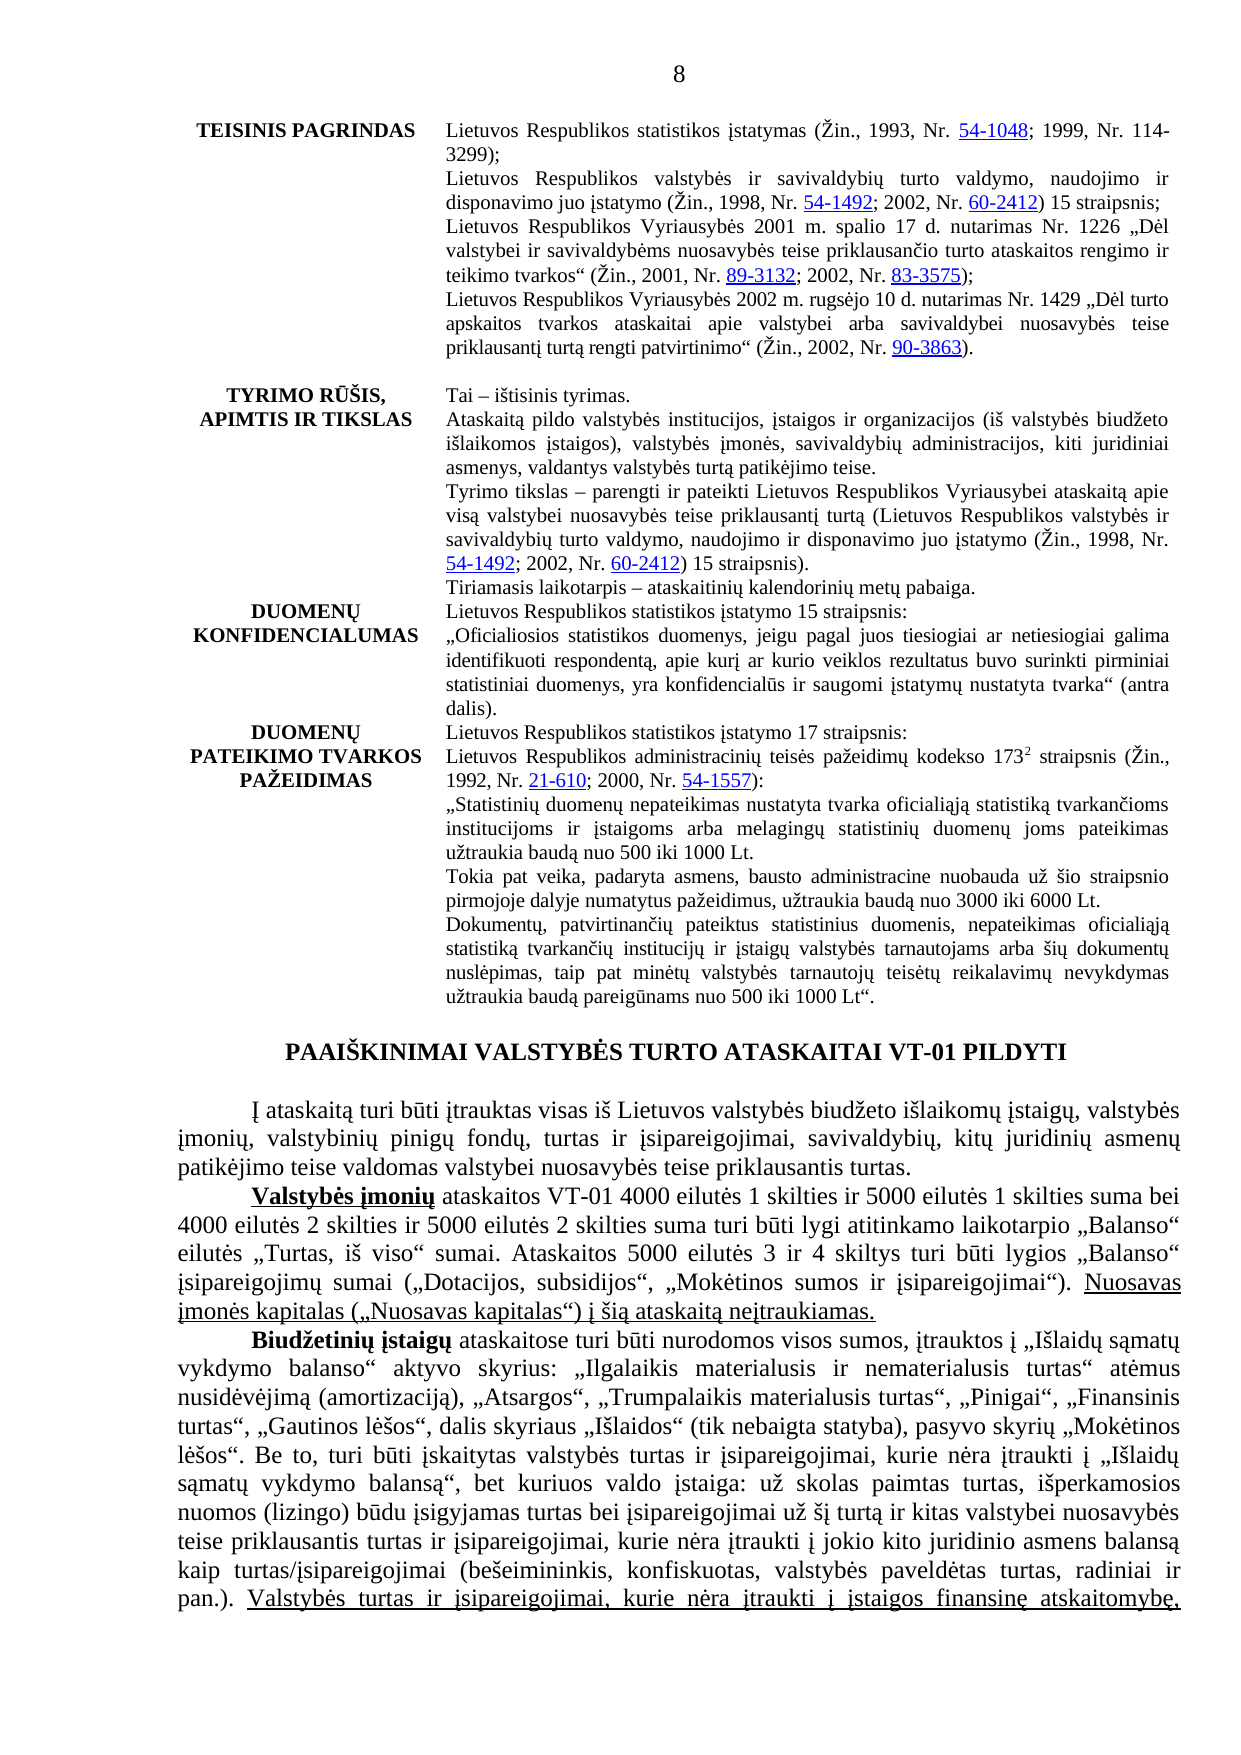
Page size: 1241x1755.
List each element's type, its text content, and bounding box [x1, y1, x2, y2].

table_header TEISINIS PAGRINDAS [177, 118, 434, 383]
text Į ataskaitą turi būti įtrauktas visas iš Lietuvos valstybės biudžeto išlaikomų įstaigų, valstybės įmonių, valstybinių pinigų fondų, turtas ir įsipareigojimai, savivaldybių, kitų juridinių asmenų patikėjimo teise valdomas valstybei nuosavybės teise priklausantis turtas. [177, 1095, 1181, 1181]
table_cell Tai – ištisinis tyrimas. Ataskaitą pildo valstybės institucijos, įstaigos ir organizacijos (iš valstybės biudžeto išlaikomos įstaigos), valstybės įmonės, savivaldybių administracijos, kiti juridiniai asmenys, valdantys valstybės turtą patikėjimo teise. Tyrimo tikslas – parengti ir pateikti Lietuvos Respublikos Vyriausybei ataskaitą apie visą valstybei nuosavybės teise priklausantį turtą (Lietuvos Respublikos valstybės ir savivaldybių turto valdymo, naudojimo ir disponavimo juo įstatymo (Žin., 1998, Nr. 54-1492; 2002, Nr. 60-2412) 15 straipsnis). Tiriamasis laikotarpis – ataskaitinių kalendorinių metų pabaiga. [434, 383, 1181, 599]
text Valstybės įmonių ataskaitos VT-01 4000 eilutės 1 skilties ir 5000 eilutės 1 skilties suma bei 4000 eilutės 2 skilties ir 5000 eilutės 2 skilties suma turi būti lygi atitinkamo laikotarpio „Balanso“ eilutės „Turtas, iš viso“ sumai. Ataskaitos 5000 eilutės 3 ir 4 skiltys turi būti lygios „Balanso“ įsipareigojimų sumai („Dotacijos, subsidijos“, „Mokėtinos sumos ir įsipareigojimai“). Nuosavas įmonės kapitalas („Nuosavas kapitalas“) į šią ataskaitą neįtraukiamas. [177, 1181, 1181, 1325]
text Paaiškinimai Valstybės turto ataskaitai VT-01 pildyti [177, 1037, 1181, 1066]
table_cell Lietuvos Respublikos statistikos įstatymo 17 straipsnis: Lietuvos Respublikos administracinių teisės pažeidimų kodekso 1732 straipsnis (Žin., 1992, Nr. 21-610; 2000, Nr. 54-1557): „Statistinių duomenų nepateikimas nustatyta tvarka oficialiąją statistiką tvarkančioms institucijoms ir įstaigoms arba melagingų statistinių duomenų joms pateikimas užtraukia baudą nuo 500 iki 1000 Lt. Tokia pat veika, padaryta asmens, bausto administracine nuobauda už šio straipsnio pirmojoje dalyje numatytus pažeidimus, užtraukia baudą nuo 3000 iki 6000 Lt. Dokumentų, patvirtinančių pateiktus statistinius duomenis, nepateikimas oficialiąją statistiką tvarkančių institucijų ir įstaigų valstybės tarnautojams arba šių dokumentų nuslėpimas, taip pat minėtų valstybės tarnautojų teisėtų reikalavimų nevykdymas užtraukia baudą pareigūnams nuo 500 iki 1000 Lt“. [434, 720, 1181, 1008]
table_header Lietuvos Respublikos statistikos įstatymas (Žin., 1993, Nr. 54-1048; 1999, Nr. 114-3299); Lietuvos Respublikos valstybės ir savivaldybių turto valdymo, naudojimo ir disponavimo juo įstatymo (Žin., 1998, Nr. 54-1492; 2002, Nr. 60-2412) 15 straipsnis; Lietuvos Respublikos Vyriausybės 2001 m. spalio 17 d. nutarimas Nr. 1226 „Dėl valstybei ir savivaldybėms nuosavybės teise priklausančio turto ataskaitos rengimo ir teikimo tvarkos“ (Žin., 2001, Nr. 89-3132; 2002, Nr. 83-3575); Lietuvos Respublikos Vyriausybės 2002 m. rugsėjo 10 d. nutarimas Nr. 1429 „Dėl turto apskaitos tvarkos ataskaitai apie valstybei arba savivaldybei nuosavybės teise priklausantį turtą rengti patvirtinimo“ (Žin., 2002, Nr. 90-3863). [434, 118, 1181, 383]
table_cell TYRIMO RŪŠIS, APIMTIS IR TIKSLAS [177, 383, 434, 599]
table_cell DUOMENŲ PATEIKIMO TVARKOS PAŽEIDIMAS [177, 720, 434, 1008]
table_cell DUOMENŲ KONFIDENCIALUMAS [177, 599, 434, 720]
text Biudžetinių įstaigų ataskaitose turi būti nurodomos visos sumos, įtrauktos į „Išlaidų sąmatų vykdymo balanso“ aktyvo skyrius: „Ilgalaikis materialusis ir nematerialusis turtas“ atėmus nusidėvėjimą (amortizaciją), „Atsargos“, „Trumpalaikis materialusis turtas“, „Pinigai“, „Finansinis turtas“, „Gautinos lėšos“, dalis skyriaus „Išlaidos“ (tik nebaigta statyba), pasyvo skyrių „Mokėtinos lėšos“. Be to, turi būti įskaitytas valstybės turtas ir įsipareigojimai, kurie nėra įtraukti į „Išlaidų sąmatų vykdymo balansą“, bet kuriuos valdo įstaiga: už skolas paimtas turtas, išperkamosios nuomos (lizingo) būdu įsigyjamas turtas bei įsipareigojimai už šį turtą ir kitas valstybei nuosavybės teise priklausantis turtas ir įsipareigojimai, kurie nėra įtraukti į jokio kito juridinio asmens balansą kaip turtas/įsipareigojimai (bešeimininkis, konfiskuotas, valstybės paveldėtas turtas, radiniai ir pan.). Valstybės turtas ir įsipareigojimai, kurie nėra įtraukti į įstaigos finansinę atskaitomybę, [177, 1325, 1181, 1612]
table_cell Lietuvos Respublikos statistikos įstatymo 15 straipsnis: „Oficialiosios statistikos duomenys, jeigu pagal juos tiesiogiai ar netiesiogiai galima identifikuoti respondentą, apie kurį ar kurio veiklos rezultatus buvo surinkti pirminiai statistiniai duomenys, yra konfidencialūs ir saugomi įstatymų nustatyta tvarka“ (antra dalis). [434, 599, 1181, 720]
